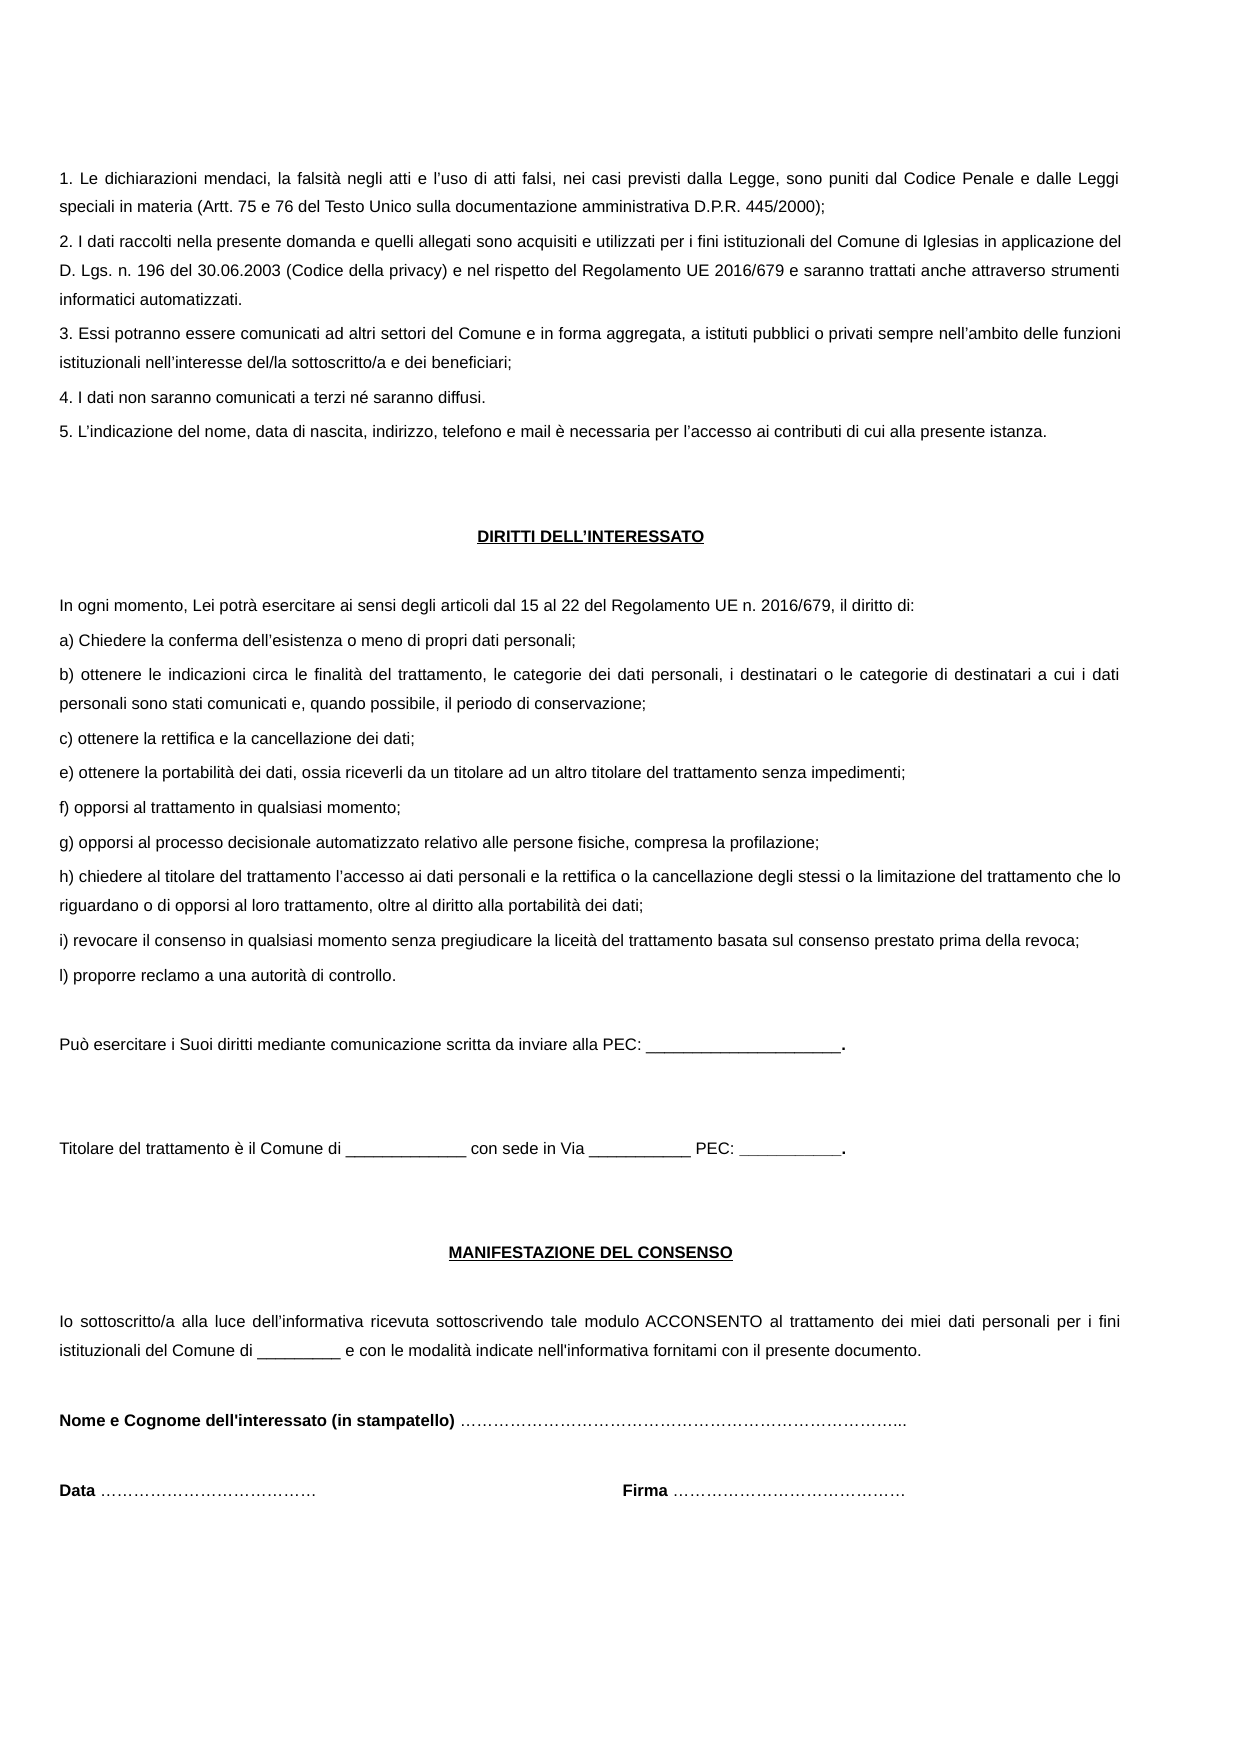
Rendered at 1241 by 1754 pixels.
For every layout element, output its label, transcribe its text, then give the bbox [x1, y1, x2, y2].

text h) chiedere al titolare del trattamento l’accesso ai dati personali e la rettifica o la cancellazione degli stessi o la limitazione del trattamento che lo riguardano o di opporsi al loro trattamento, oltre al diritto alla portabilità dei dati; [59, 867, 1122, 915]
text i) revocare il consenso in qualsiasi momento senza pregiudicare la liceità del trattamento basata sul consenso prestato prima della revoca; [59, 931, 1122, 950]
text g) opporsi al processo decisionale automatizzato relativo alle persone fisiche, compresa la profilazione; [59, 833, 1122, 852]
text 4. I dati non saranno comunicati a terzi né saranno diffusi. [59, 388, 1122, 407]
text c) ottenere la rettifica e la cancellazione dei dati; [59, 728, 1122, 748]
text Titolare del trattamento è il Comune di _____________ con sede in Via ___________ PEC: ___________. [59, 1139, 1122, 1158]
text Può esercitare i Suoi diritti mediante comunicazione scritta da inviare alla PEC: _____________________. [59, 1035, 1122, 1054]
text DIRITTI DELL’INTERESSATO [59, 526, 1122, 546]
text 5. L’indicazione del nome, data di nascita, indirizzo, telefono e mail è necessaria per l’accesso ai contributi di cui alla presente istanza. [59, 422, 1122, 441]
text 1. Le dichiarazioni mendaci, la falsità negli atti e l’uso di atti falsi, nei casi previsti dalla Legge, sono puniti dal Codice Penale e dalle Leggi speciali in materia (Artt. 75 e 76 del Testo Unico sulla documentazione amministrativa D.P.R. 445/2000); [59, 168, 1122, 216]
text Data ………………………………… Firma …………………………………… [59, 1480, 1122, 1500]
text 3. Essi potranno essere comunicati ad altri settori del Comune e in forma aggregata, a istituti pubblici o privati sempre nell’ambito delle funzioni istituzionali nell’interesse del/la sottoscritto/a e dei beneficiari; [59, 324, 1122, 372]
text MANIFESTAZIONE DEL CONSENSO [59, 1243, 1122, 1262]
text a) Chiedere la conferma dell’esistenza o meno di propri dati personali; [59, 630, 1122, 649]
text Io sottoscritto/a alla luce dell’informativa ricevuta sottoscrivendo tale modulo ACCONSENTO al trattamento dei miei dati personali per i fini istituzionali del Comune di _________ e con le modalità indicate nell'informativa fornitami con il presente documento. [59, 1312, 1122, 1360]
text f) opporsi al trattamento in qualsiasi momento; [59, 798, 1122, 817]
text b) ottenere le indicazioni circa le finalità del trattamento, le categorie dei dati personali, i destinatari o le categorie di destinatari a cui i dati personali sono stati comunicati e, quando possibile, il periodo di conservazione; [59, 665, 1122, 713]
text 2. I dati raccolti nella presente domanda e quelli allegati sono acquisiti e utilizzati per i fini istituzionali del Comune di Iglesias in applicazione del D. Lgs. n. 196 del 30.06.2003 (Codice della privacy) e nel rispetto del Regolamento UE 2016/679 e saranno trattati anche attraverso strumenti informatici automatizzati. [59, 232, 1122, 309]
text Nome e Cognome dell'interessato (in stampatello) ……………………………………………………………………... [59, 1410, 1122, 1429]
text l) proporre reclamo a una autorità di controllo. [59, 965, 1122, 984]
text In ogni momento, Lei potrà esercitare ai sensi degli articoli dal 15 al 22 del Regolamento UE n. 2016/679, il diritto di: [59, 596, 1122, 615]
text e) ottenere la portabilità dei dati, ossia riceverli da un titolare ad un altro titolare del trattamento senza impedimenti; [59, 763, 1122, 782]
